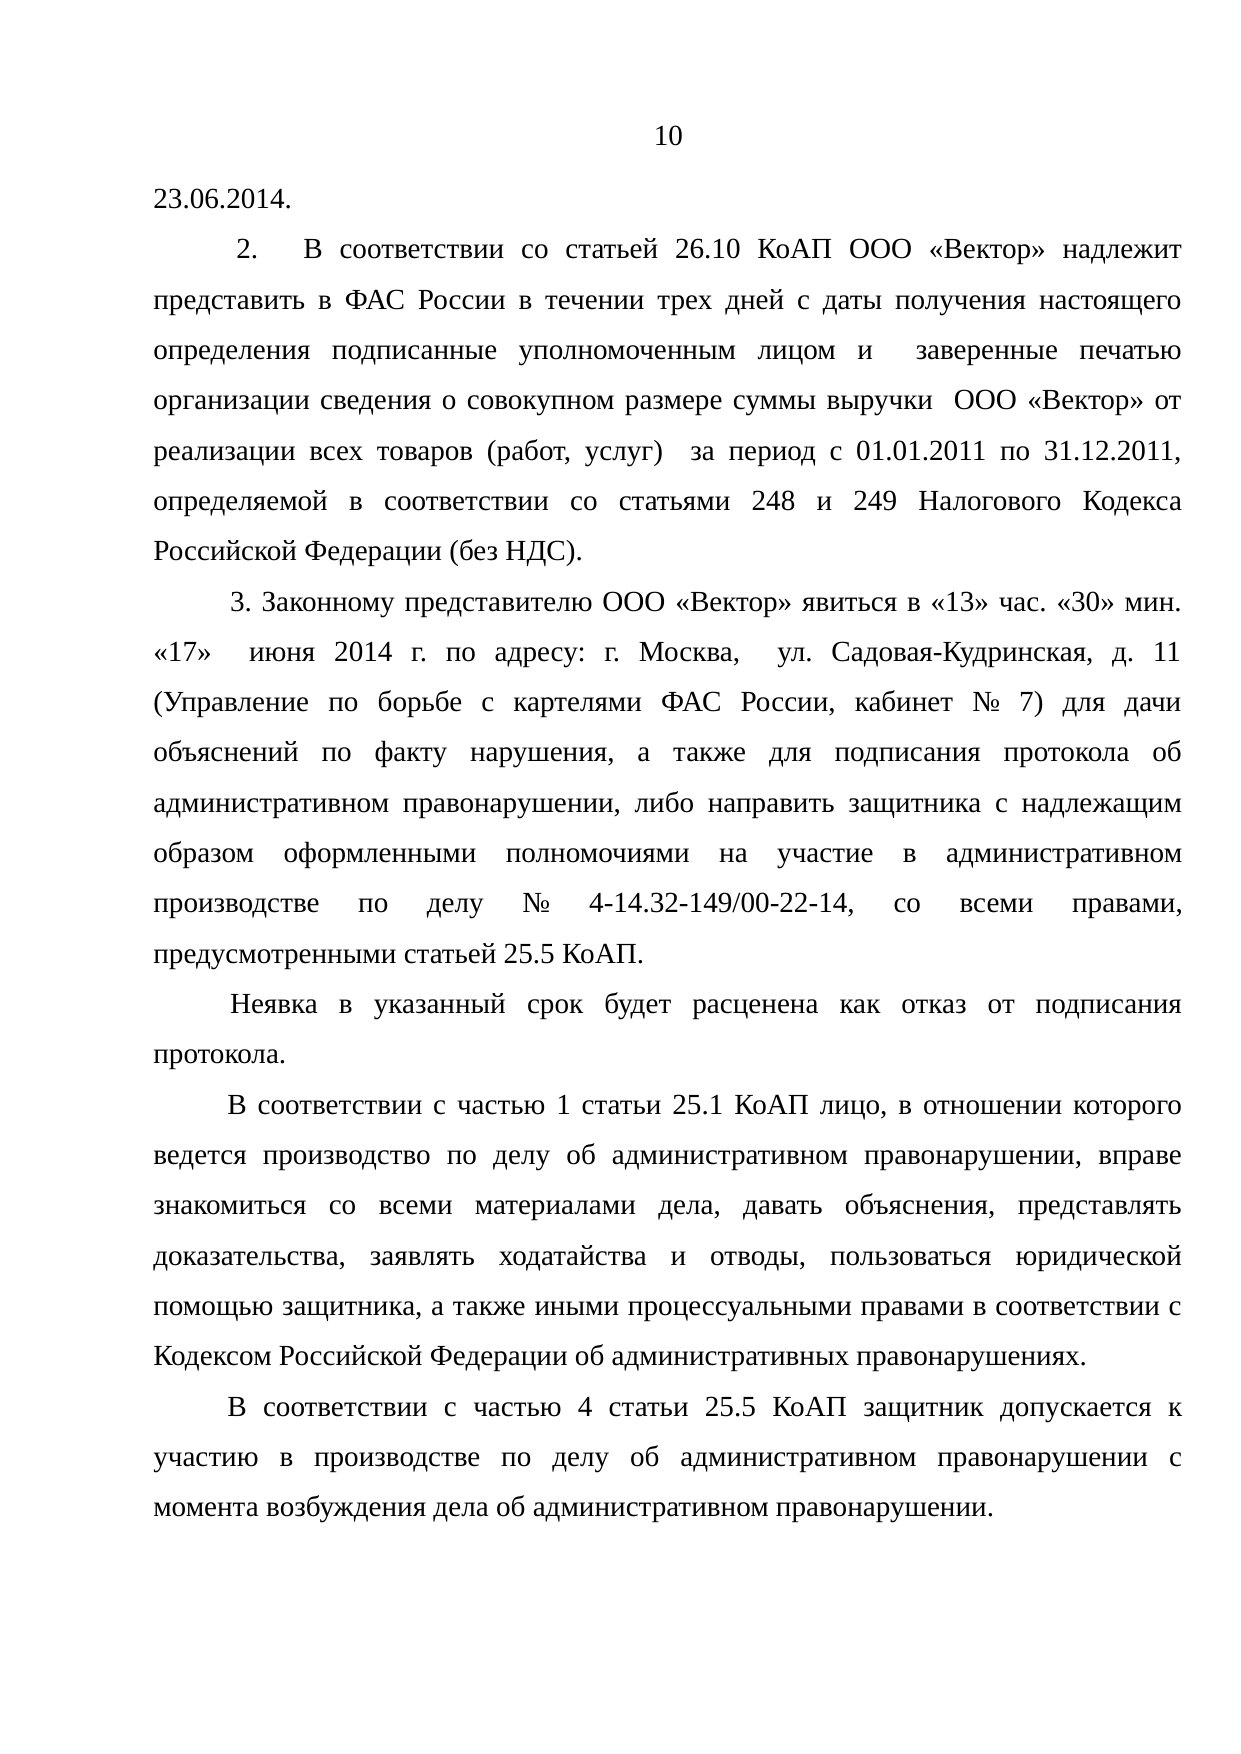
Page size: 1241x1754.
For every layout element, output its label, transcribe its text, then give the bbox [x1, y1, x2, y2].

text В соответствии с частью 1 статьи 25.1 КоАП лицо, в отношении которого ведется производство по делу об административном правонарушении, вправе знакомиться со всеми материалами дела, давать объяснения, представлять доказательства, заявлять ходатайства и отводы, пользоваться юридической помощью защитника, а также иными процессуальными правами в соответствии с Кодексом Российской Федерации об административных правонарушениях. [153, 1087, 1183, 1372]
text В соответствии с частью 4 статьи 25.5 КоАП защитник допускается к участию в производстве по делу об административном правонарушении с момента возбуждения дела об административном правонарушении. [153, 1389, 1183, 1523]
list 23.06.2014. [153, 181, 1183, 215]
text Неявка в указанный срок будет расценена как отказ от подписания протокола. [153, 986, 1183, 1070]
text 3. Законному представителю ООО «Вектор» явиться в «13» час. «30» мин. «17» июня 2014 г. по адресу: г. Москва, ул. Садовая-Кудринская, д. 11 (Управление по борьбе с картелями ФАС России, кабинет № 7) для дачи объяснений по факту нарушения, а также для подписания протокола об административном правонарушении, либо направить защитника с надлежащим образом оформленными полномочиями на участие в административном производстве по делу № 4-14.32-149/00-22-14, со всеми правами, предусмотренными статьей 25.5 КоАП. [153, 584, 1183, 969]
list В соответствии со статьей 26.10 КоАП ООО «Вектор» надлежит представить в ФАС России в течении трех дней с даты получения настоящего определения подписанные уполномоченным лицом и заверенные печатью организации сведения о совокупном размере суммы выручки ООО «Вектор» от реализации всех товаров (работ, услуг) за период с 01.01.2011 по 31.12.2011, определяемой в соответствии со статьями 248 и 249 Налогового Кодекса Российской Федерации (без НДС). [153, 231, 1183, 567]
